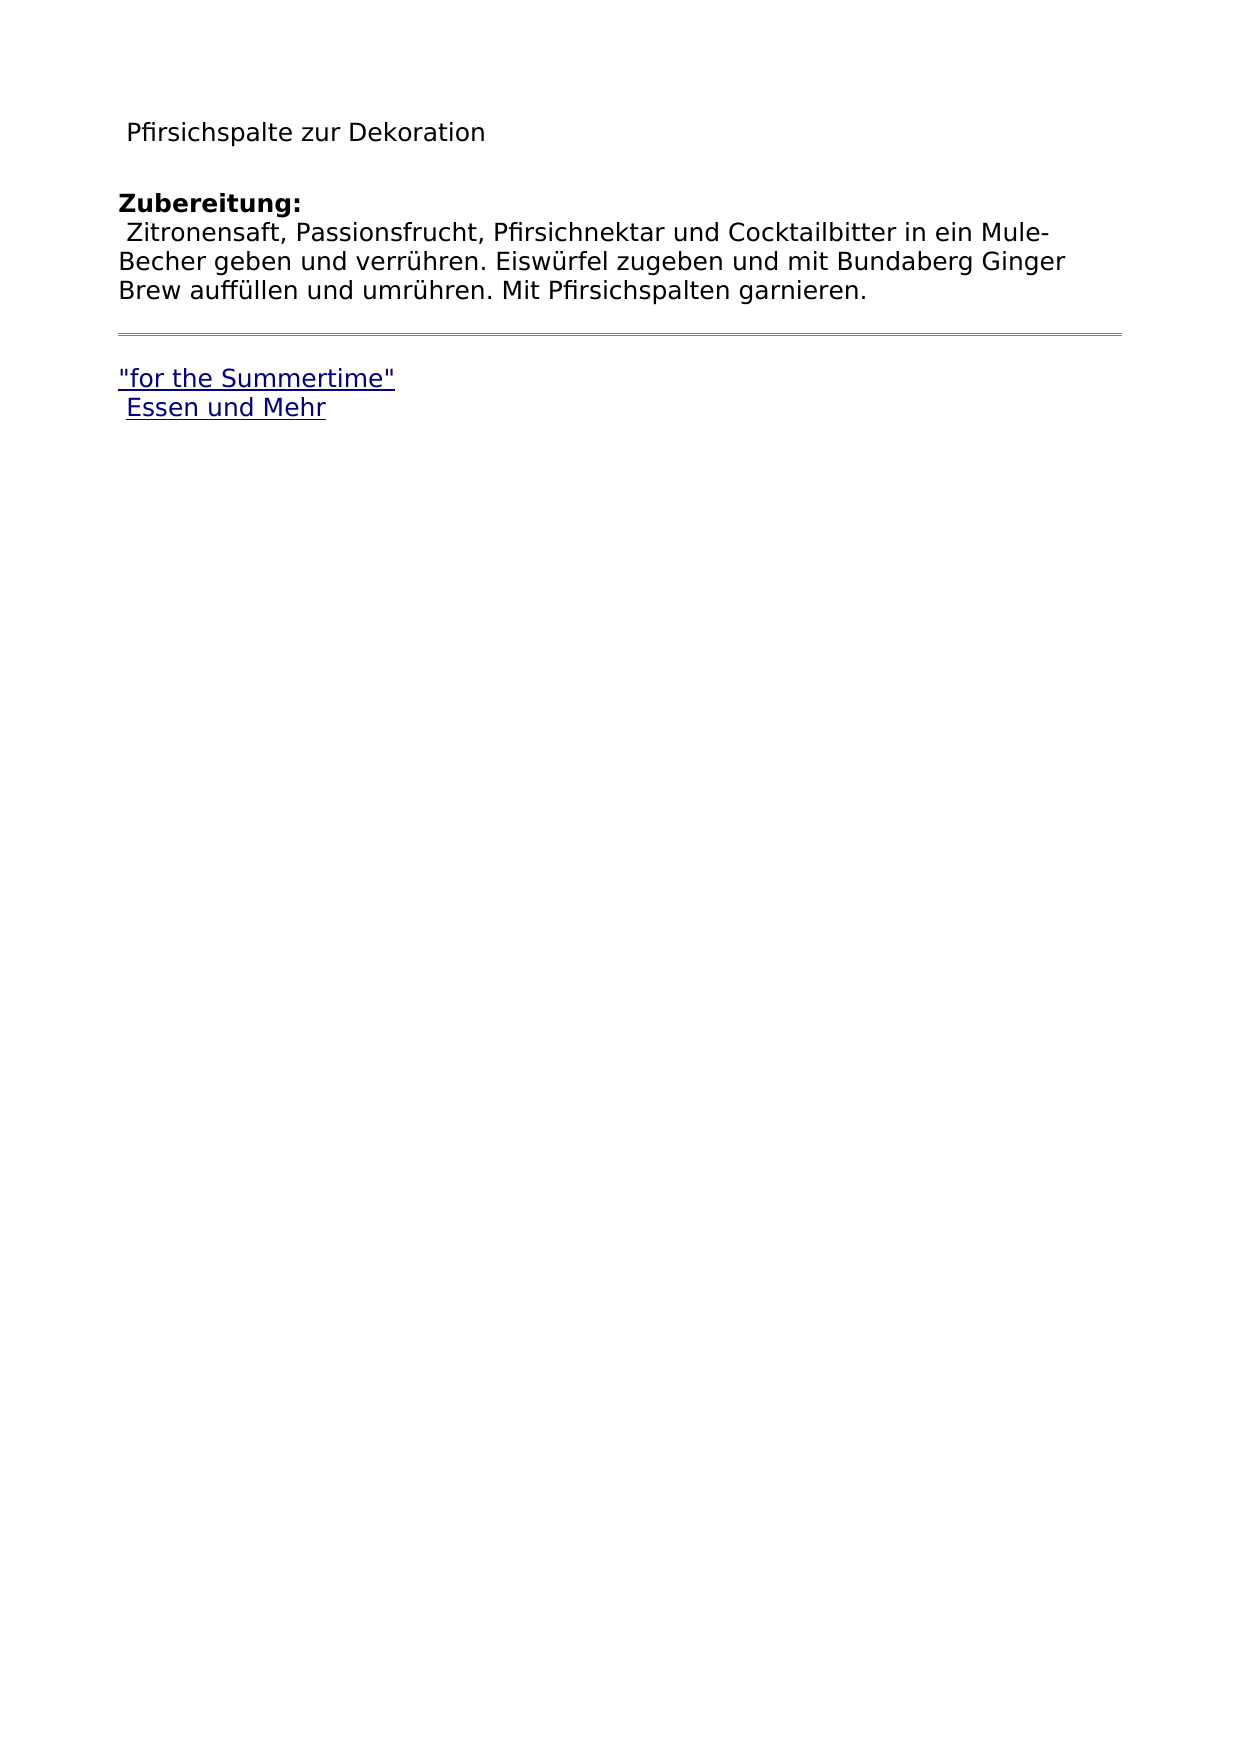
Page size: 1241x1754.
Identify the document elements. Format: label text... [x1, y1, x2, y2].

text "for the Summertime" Essen und Mehr [118, 364, 1122, 423]
text Zubereitung: Zitronensaft, Passionsfrucht, Pfirsichnektar und Cocktailbitter in ein Mule-Becher geben und verrühren. Eiswürfel zugeben und mit Bundaberg Ginger Brew auffüllen und umrühren. Mit Pfirsichspalten garnieren. [118, 189, 1122, 306]
text Pfirsichspalte zur Dekoration [118, 118, 1122, 176]
